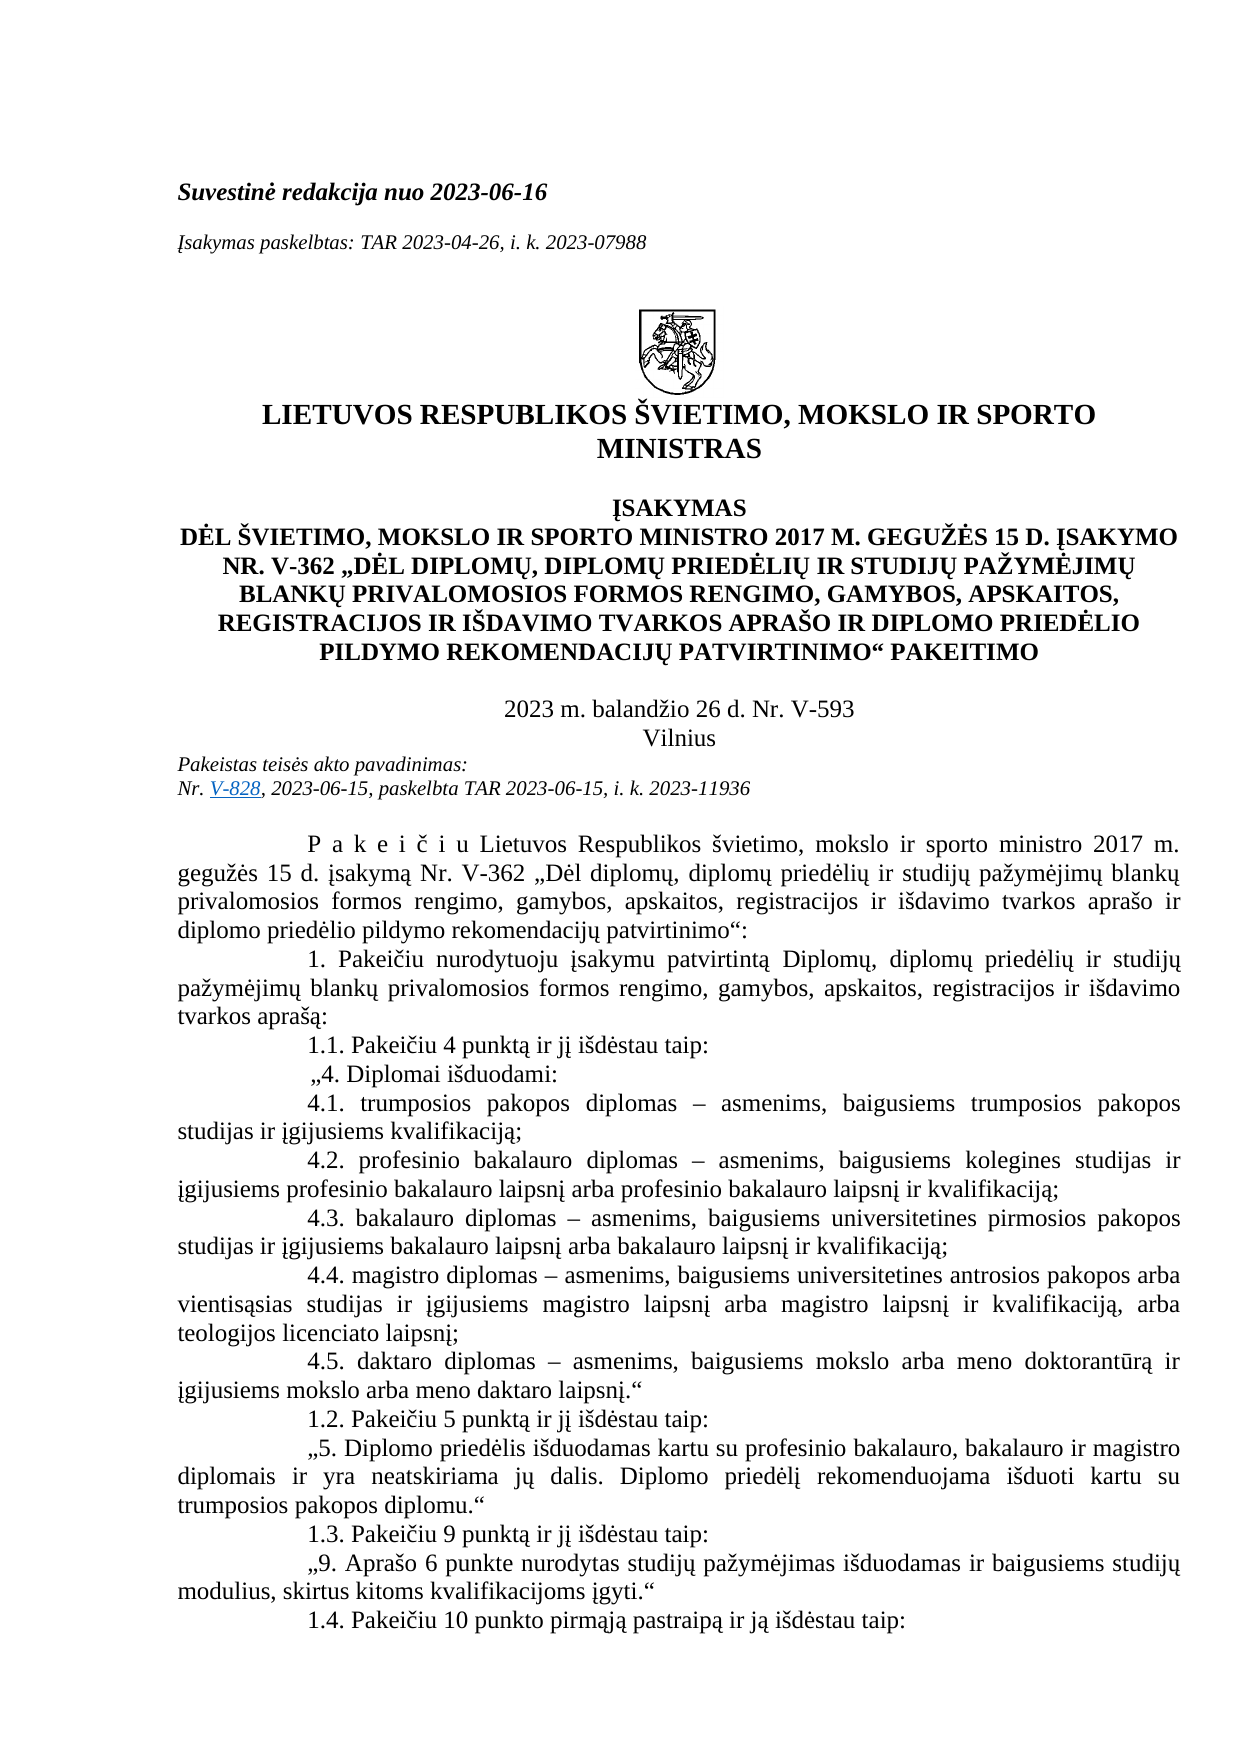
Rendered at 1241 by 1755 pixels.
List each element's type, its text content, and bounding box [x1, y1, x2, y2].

text „4. Diplomai išduodami: [177, 1059, 1181, 1088]
text Suvestinė redakcija nuo 2023-06-16 [177, 177, 1181, 206]
text 1.3. Pakeičiu 9 punktą ir jį išdėstau taip: [177, 1519, 1181, 1548]
text LIETUVOS RESPUBLIKOS ŠVIETIMO, MOKSLO IR SPORTO MINISTRAS [177, 397, 1181, 464]
text 4.1. trumposios pakopos diplomas – asmenims, baigusiems trumposios pakopos studijas ir įgijusiems kvalifikaciją; [177, 1088, 1181, 1145]
text „9. Aprašo 6 punkte nurodytas studijų pažymėjimas išduodamas ir baigusiems studijų modulius, skirtus kitoms kvalifikacijoms įgyti.“ [177, 1548, 1181, 1605]
text Įsakymas paskelbtas: TAR 2023-04-26, i. k. 2023-07988 [177, 230, 1181, 254]
subtitle 2023 m. balandžio 26 d. Nr. V-593 [177, 694, 1181, 723]
text ĮSAKYMAS [177, 493, 1181, 522]
text „5. Diplomo priedėlis išduodamas kartu su profesinio bakalauro, bakalauro ir magistro diplomais ir yra neatskiriama jų dalis. Diplomo priedėlį rekomenduojama išduoti kartu su trumposios pakopos diplomu.“ [177, 1433, 1181, 1519]
text Nr. V-828, 2023-06-15, paskelbta TAR 2023-06-15, i. k. 2023-11936 [177, 776, 1181, 800]
text 4.4. magistro diplomas – asmenims, baigusiems universitetines antrosios pakopos arba vientisąsias studijas ir įgijusiems magistro laipsnį arba magistro laipsnį ir kvalifikaciją, arba teologijos licenciato laipsnį; [177, 1260, 1181, 1346]
text Pakeistas teisės akto pavadinimas: [177, 752, 1181, 776]
text 4.2. profesinio bakalauro diplomas – asmenims, baigusiems kolegines studijas ir įgijusiems profesinio bakalauro laipsnį arba profesinio bakalauro laipsnį ir kvalifikaciją; [177, 1145, 1181, 1203]
text 1.1. Pakeičiu 4 punktą ir jį išdėstau taip: [177, 1030, 1181, 1059]
text 4.5. daktaro diplomas – asmenims, baigusiems mokslo arba meno doktorantūrą ir įgijusiems mokslo arba meno daktaro laipsnį.“ [177, 1346, 1181, 1404]
text Vilnius [177, 723, 1181, 752]
text 1. Pakeičiu nurodytuoju įsakymu patvirtintą Diplomų, diplomų priedėlių ir studijų pažymėjimų blankų privalomosios formos rengimo, gamybos, apskaitos, registracijos ir išdavimo tvarkos aprašą: [177, 944, 1181, 1030]
text DĖL ŠVIETIMO, MOKSLO IR SPORTO MINISTRO 2017 M. GEGUŽĖS 15 D. ĮSAKYMO NR. V-362 „DĖL DIPLOMŲ, DIPLOMŲ PRIEDĖLIŲ IR STUDIJŲ PAŽYMĖJIMŲ BLANKŲ PRIVALOMOSIOS FORMOS RENGIMO, GAMYBOS, APSKAITOS, REGISTRACIJOS IR IŠDAVIMO TVARKOS APRAŠO IR DIPLOMO PRIEDĖLIO PILDYMO REKOMENDACIJŲ PATVIRTINIMO“ PAKEITIMO [177, 522, 1181, 666]
text 4.3. bakalauro diplomas – asmenims, baigusiems universitetines pirmosios pakopos studijas ir įgijusiems bakalauro laipsnį arba bakalauro laipsnį ir kvalifikaciją; [177, 1203, 1181, 1260]
text 1.4. Pakeičiu 10 punkto pirmąją pastraipą ir ją išdėstau taip: [177, 1605, 1181, 1634]
text 1.2. Pakeičiu 5 punktą ir jį išdėstau taip: [177, 1404, 1181, 1433]
text P a k e i č i u Lietuvos Respublikos švietimo, mokslo ir sporto ministro 2017 m. gegužės 15 d. įsakymą Nr. V-362 „Dėl diplomų, diplomų priedėlių ir studijų pažymėjimų blankų privalomosios formos rengimo, gamybos, apskaitos, registracijos ir išdavimo tvarkos aprašo ir diplomo priedėlio pildymo rekomendacijų patvirtinimo“: [177, 829, 1181, 944]
